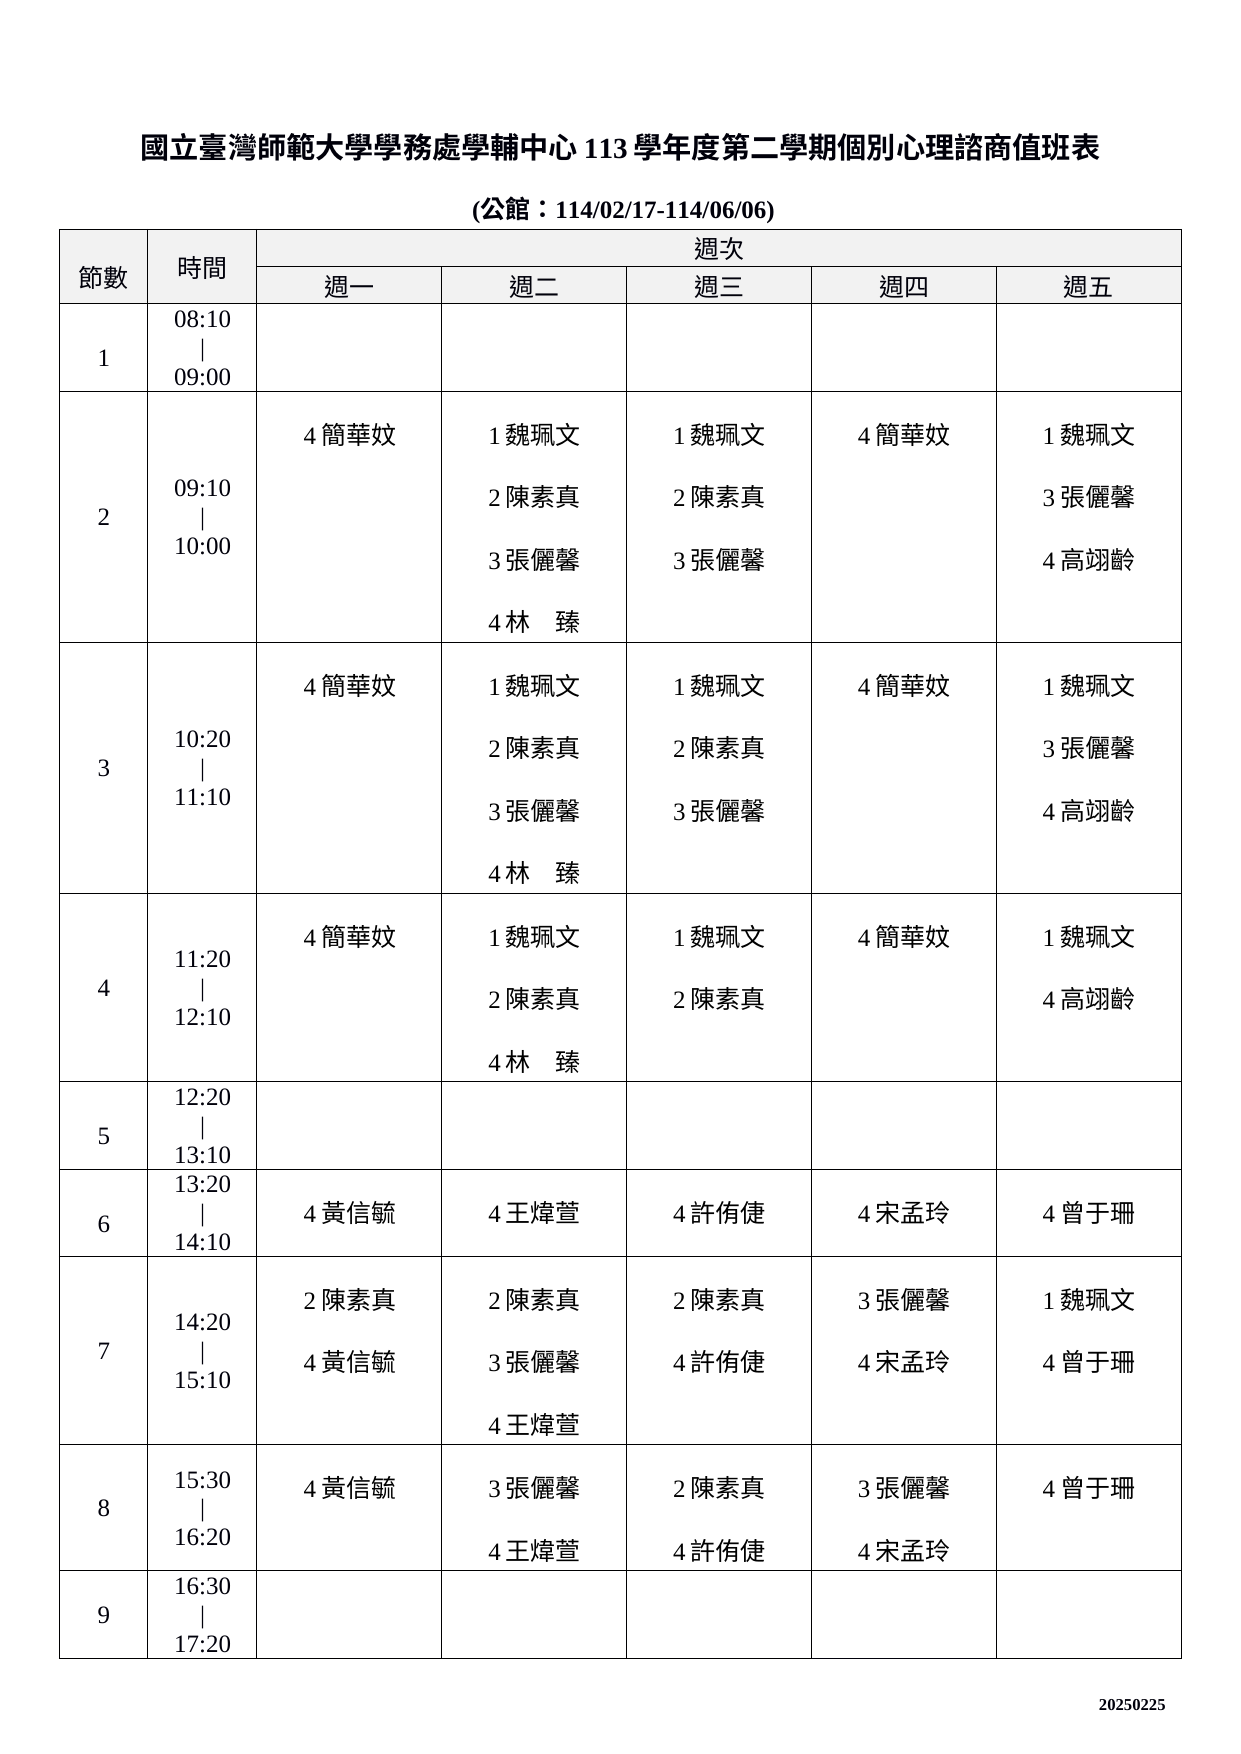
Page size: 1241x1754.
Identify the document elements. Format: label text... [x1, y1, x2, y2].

table_cell 10:20 | 11:10 [148, 643, 256, 893]
table_cell [997, 1082, 1181, 1168]
table_cell 1魏珮文 2陳素真 3張儷馨 4林 臻 [442, 392, 626, 642]
table_cell 3張儷馨 4王煒萱 [442, 1445, 626, 1570]
table_cell [442, 1571, 626, 1658]
table_cell 4許侑倢 [627, 1170, 811, 1256]
table_cell 4簡華妏 [812, 392, 996, 642]
table_cell 5 [60, 1082, 147, 1168]
table_cell 4 [60, 894, 147, 1081]
table_cell 1 [60, 304, 147, 391]
table_cell 1魏珮文 3張儷馨 4高翊齡 [997, 643, 1181, 893]
table_cell [812, 1571, 996, 1658]
table_cell 4簡華妏 [812, 643, 996, 893]
table_cell 16:30 | 17:20 [148, 1571, 256, 1658]
table_cell 2 [60, 392, 147, 642]
table_cell [812, 1082, 996, 1168]
table_cell 週五 [997, 267, 1181, 303]
table_cell [812, 304, 996, 391]
table_cell 週三 [627, 267, 811, 303]
table_cell 週二 [442, 267, 626, 303]
table_cell 13:20 | 14:10 [148, 1170, 256, 1256]
table_cell [257, 1082, 441, 1168]
table_cell 3張儷馨 4宋孟玲 [812, 1445, 996, 1570]
table_cell 4曾于珊 [997, 1170, 1181, 1256]
table_cell 2陳素真 4許侑倢 [627, 1445, 811, 1570]
text (公館：114/02/17-114/06/06) [75, 166, 1165, 229]
table_cell 6 [60, 1170, 147, 1256]
table_cell 4簡華妏 [257, 643, 441, 893]
table_cell 2陳素真 4黃信毓 [257, 1257, 441, 1444]
table_cell 1魏珮文 2陳素真 [627, 894, 811, 1081]
table_cell 1魏珮文 4曾于珊 [997, 1257, 1181, 1444]
table_cell 4簡華妏 [257, 894, 441, 1081]
table_cell 1魏珮文 2陳素真 3張儷馨 [627, 643, 811, 893]
table_cell 8 [60, 1445, 147, 1570]
table_cell 08:10 | 09:00 [148, 304, 256, 391]
table_cell [442, 304, 626, 391]
table_cell 11:20 | 12:10 [148, 894, 256, 1081]
table_cell 15:30 | 16:20 [148, 1445, 256, 1570]
table_cell 09:10 | 10:00 [148, 392, 256, 642]
table_cell 4簡華妏 [812, 894, 996, 1081]
table_cell 1魏珮文 4高翊齡 [997, 894, 1181, 1081]
table_cell 週四 [812, 267, 996, 303]
table_header 週次 [257, 230, 1181, 266]
table_header 節數 [60, 230, 147, 303]
table_cell 1魏珮文 2陳素真 4林 臻 [442, 894, 626, 1081]
table_header 時間 [148, 230, 256, 303]
table_cell 4曾于珊 [997, 1445, 1181, 1570]
table_cell 4簡華妏 [257, 392, 441, 642]
table_cell 4王煒萱 [442, 1170, 626, 1256]
table_cell 週一 [257, 267, 441, 303]
table_cell [257, 1571, 441, 1658]
table_cell 3張儷馨 4宋孟玲 [812, 1257, 996, 1444]
table_cell [627, 304, 811, 391]
table_cell 7 [60, 1257, 147, 1444]
table_cell [442, 1082, 626, 1168]
table_cell 4宋孟玲 [812, 1170, 996, 1256]
table_cell [627, 1082, 811, 1168]
table_cell 1魏珮文 3張儷馨 4高翊齡 [997, 392, 1181, 642]
table_cell 3 [60, 643, 147, 893]
table_cell 14:20 | 15:10 [148, 1257, 256, 1444]
table_cell [997, 304, 1181, 391]
text 國立臺灣師範大學學務處學輔中心113學年度第二學期個別心理諮商值班表 [75, 104, 1165, 166]
table_cell 4黃信毓 [257, 1445, 441, 1570]
table_cell 1魏珮文 2陳素真 3張儷馨 4林 臻 [442, 643, 626, 893]
table_cell [627, 1571, 811, 1658]
table_cell [997, 1571, 1181, 1658]
table_cell 12:20 | 13:10 [148, 1082, 256, 1168]
table_cell 2陳素真 4許侑倢 [627, 1257, 811, 1444]
table_cell [257, 304, 441, 391]
table_cell 4黃信毓 [257, 1170, 441, 1256]
table_cell 9 [60, 1571, 147, 1658]
table_cell 2陳素真 3張儷馨 4王煒萱 [442, 1257, 626, 1444]
table_cell 1魏珮文 2陳素真 3張儷馨 [627, 392, 811, 642]
